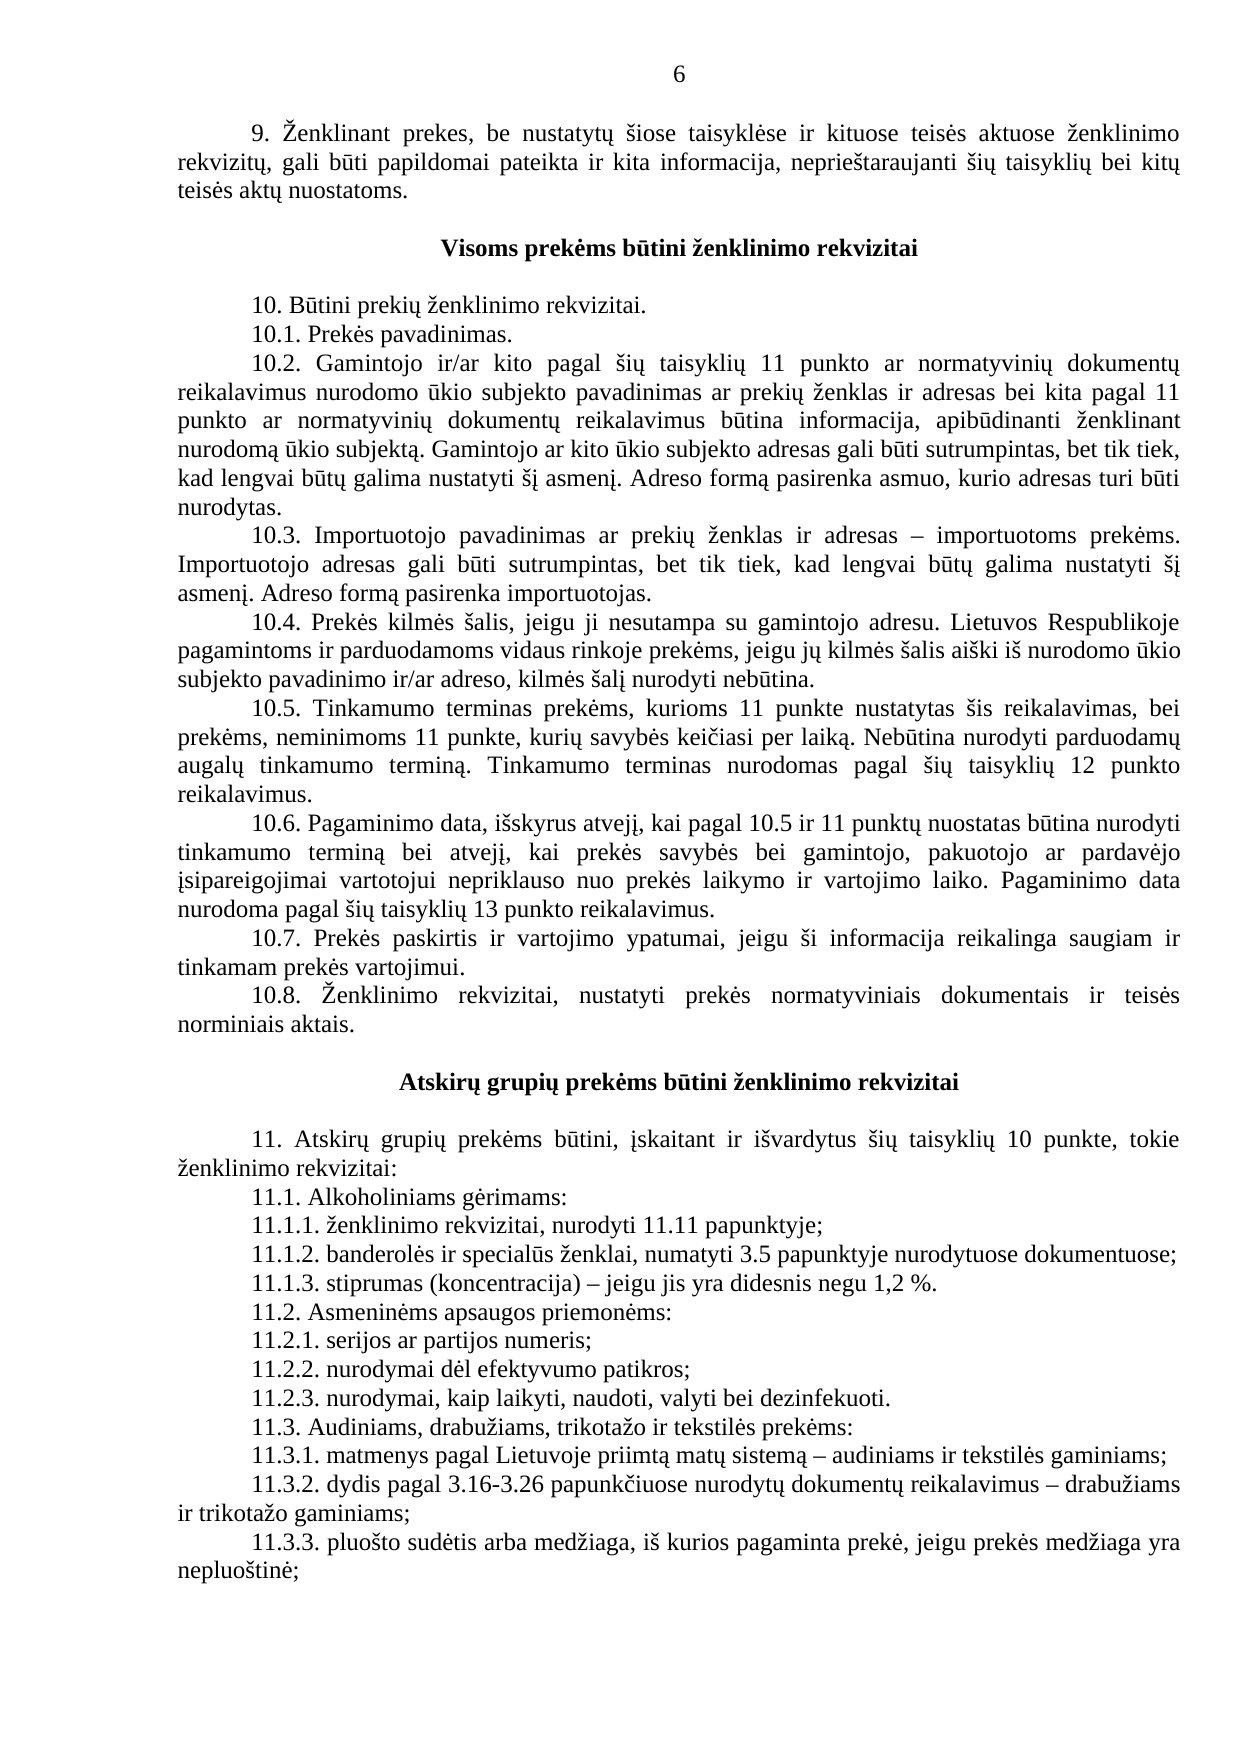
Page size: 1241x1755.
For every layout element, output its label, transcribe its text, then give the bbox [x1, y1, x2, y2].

text 11.1.2. banderolės ir specialūs ženklai, numatyti 3.5 papunktyje nurodytuose dokumentuose; [177, 1239, 1181, 1268]
text 11.2. Asmeninėms apsaugos priemonėms: [177, 1297, 1181, 1326]
text 11.1. Alkoholiniams gėrimams: [177, 1182, 1181, 1211]
text 10.5. Tinkamumo terminas prekėms, kurioms 11 punkte nustatytas šis reikalavimas, bei prekėms, neminimoms 11 punkte, kurių savybės keičiasi per laiką. Nebūtina nurodyti parduodamų augalų tinkamumo terminą. Tinkamumo terminas nurodomas pagal šių taisyklių 12 punkto reikalavimus. [177, 693, 1181, 808]
text 11.1.1. ženklinimo rekvizitai, nurodyti 11.11 papunktyje; [177, 1211, 1181, 1239]
text 10.3. Importuotojo pavadinimas ar prekių ženklas ir adresas – importuotoms prekėms. Importuotojo adresas gali būti sutrumpintas, bet tik tiek, kad lengvai būtų galima nustatyti šį asmenį. Adreso formą pasirenka importuotojas. [177, 521, 1181, 607]
text 11.3.1. matmenys pagal Lietuvoje priimtą matų sistemą – audiniams ir tekstilės gaminiams; [177, 1441, 1181, 1469]
text Visoms prekėms būtini ženklinimo rekvizitai [177, 233, 1181, 262]
text Atskirų grupių prekėms būtini ženklinimo rekvizitai [177, 1067, 1181, 1096]
text 10. Būtini prekių ženklinimo rekvizitai. [177, 291, 1181, 319]
text 10.8. Ženklinimo rekvizitai, nustatyti prekės normatyviniais dokumentais ir teisės norminiais aktais. [177, 981, 1181, 1038]
text 10.6. Pagaminimo data, išskyrus atvejį, kai pagal 10.5 ir 11 punktų nuostatas būtina nurodyti tinkamumo terminą bei atvejį, kai prekės savybės bei gamintojo, pakuotojo ar pardavėjo įsipareigojimai vartotojui nepriklauso nuo prekės laikymo ir vartojimo laiko. Pagaminimo data nurodoma pagal šių taisyklių 13 punkto reikalavimus. [177, 808, 1181, 923]
text 10.4. Prekės kilmės šalis, jeigu ji nesutampa su gamintojo adresu. Lietuvos Respublikoje pagamintoms ir parduodamoms vidaus rinkoje prekėms, jeigu jų kilmės šalis aiški iš nurodomo ūkio subjekto pavadinimo ir/ar adreso, kilmės šalį nurodyti nebūtina. [177, 607, 1181, 693]
text 11.2.2. nurodymai dėl efektyvumo patikros; [177, 1354, 1181, 1383]
text 10.7. Prekės paskirtis ir vartojimo ypatumai, jeigu ši informacija reikalinga saugiam ir tinkamam prekės vartojimui. [177, 923, 1181, 981]
text 11. Atskirų grupių prekėms būtini, įskaitant ir išvardytus šių taisyklių 10 punkte, tokie ženklinimo rekvizitai: [177, 1124, 1181, 1182]
text 11.2.1. serijos ar partijos numeris; [177, 1326, 1181, 1354]
text 11.2.3. nurodymai, kaip laikyti, naudoti, valyti bei dezinfekuoti. [177, 1383, 1181, 1412]
text 11.3.3. pluošto sudėtis arba medžiaga, iš kurios pagaminta prekė, jeigu prekės medžiaga yra nepluoštinė; [177, 1527, 1181, 1584]
text 11.3.2. dydis pagal 3.16-3.26 papunkčiuose nurodytų dokumentų reikalavimus – drabužiams ir trikotažo gaminiams; [177, 1469, 1181, 1527]
text 11.1.3. stiprumas (koncentracija) – jeigu jis yra didesnis negu 1,2 %. [177, 1268, 1181, 1297]
text 9. Ženklinant prekes, be nustatytų šiose taisyklėse ir kituose teisės aktuose ženklinimo rekvizitų, gali būti papildomai pateikta ir kita informacija, neprieštaraujanti šių taisyklių bei kitų teisės aktų nuostatoms. [177, 118, 1181, 204]
text 11.3. Audiniams, drabužiams, trikotažo ir tekstilės prekėms: [177, 1412, 1181, 1441]
text 10.2. Gamintojo ir/ar kito pagal šių taisyklių 11 punkto ar normatyvinių dokumentų reikalavimus nurodomo ūkio subjekto pavadinimas ar prekių ženklas ir adresas bei kita pagal 11 punkto ar normatyvinių dokumentų reikalavimus būtina informacija, apibūdinanti ženklinant nurodomą ūkio subjektą. Gamintojo ar kito ūkio subjekto adresas gali būti sutrumpintas, bet tik tiek, kad lengvai būtų galima nustatyti šį asmenį. Adreso formą pasirenka asmuo, kurio adresas turi būti nurodytas. [177, 348, 1181, 521]
text 10.1. Prekės pavadinimas. [177, 319, 1181, 348]
